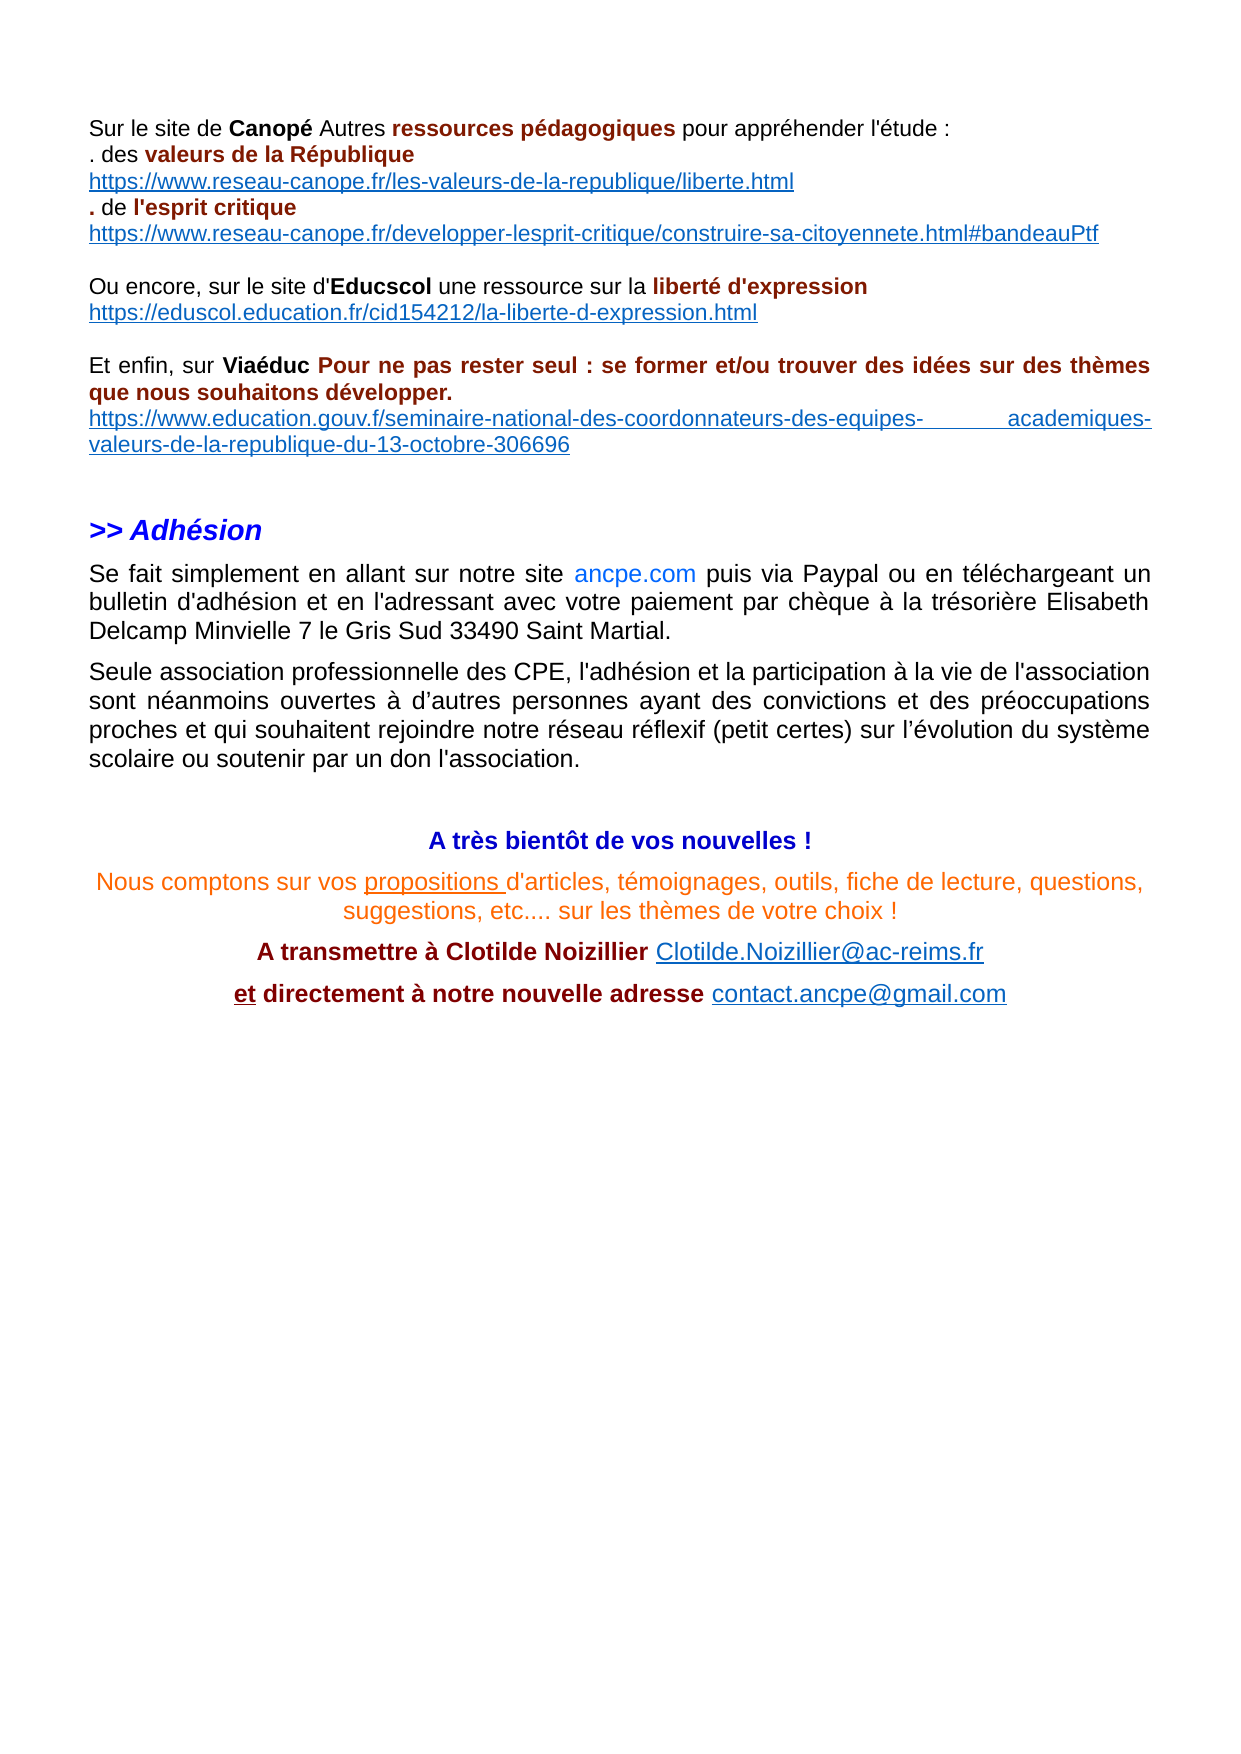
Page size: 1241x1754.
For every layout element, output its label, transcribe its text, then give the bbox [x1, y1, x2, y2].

text et directement à notre nouvelle adresse contact.ancpe@gmail.com [88, 979, 1152, 1007]
text https://www.reseau-canope.fr/les-valeurs-de-la-republique/liberte.html [88, 168, 1152, 194]
text A très bientôt de vos nouvelles ! [88, 826, 1152, 855]
text valeurs-de-la-republique-du-13-octobre-306696 [88, 429, 1152, 457]
text Nous comptons sur vos propositions d'articles, témoignages, outils, fiche de lecture, questions, suggestions, etc.... sur les thèmes de votre choix ! [88, 867, 1152, 925]
text https://www.reseau-canope.fr/developper-lesprit-critique/construire-sa-citoyennete.html#bandeauPtf [88, 220, 1152, 247]
text https://eduscol.education.fr/cid154212/la-liberte-d-expression.html [88, 299, 1152, 326]
text >> Adhésion [88, 513, 1152, 546]
text Sur le site de Canopé Autres ressources pédagogiques pour appréhender l'étude : [88, 115, 1152, 141]
text https://www.education.gouv.f/seminaire-national-des-coordonnateurs-des-equipes- academiques- [88, 405, 1152, 428]
text Ou encore, sur le site d'Educscol une ressource sur la liberté d'expression [88, 273, 1152, 299]
text . de l'esprit critique [88, 194, 1152, 220]
text Seule association professionnelle des CPE, l'adhésion et la participation à la vie de l'association sont néanmoins ouvertes à d’autres personnes ayant des convictions et des préoccupations proches et qui souhaitent rejoindre notre réseau réflexif (petit certes) sur l’évolution du système scolaire ou soutenir par un don l'association. [88, 657, 1152, 772]
text Se fait simplement en allant sur notre site ancpe.com puis via Paypal ou en téléchargeant un bulletin d'adhésion et en l'adressant avec votre paiement par chèque à la trésorière Elisabeth Delcamp Minvielle 7 le Gris Sud 33490 Saint Martial. [88, 559, 1152, 645]
text A transmettre à Clotilde Noizillier Clotilde.Noizillier@ac-reims.fr [88, 937, 1152, 966]
text Et enfin, sur Viaéduc Pour ne pas rester seul : se former et/ou trouver des idées sur des thèmes que nous souhaitons développer. [88, 352, 1152, 405]
text . des valeurs de la République [88, 141, 1152, 168]
